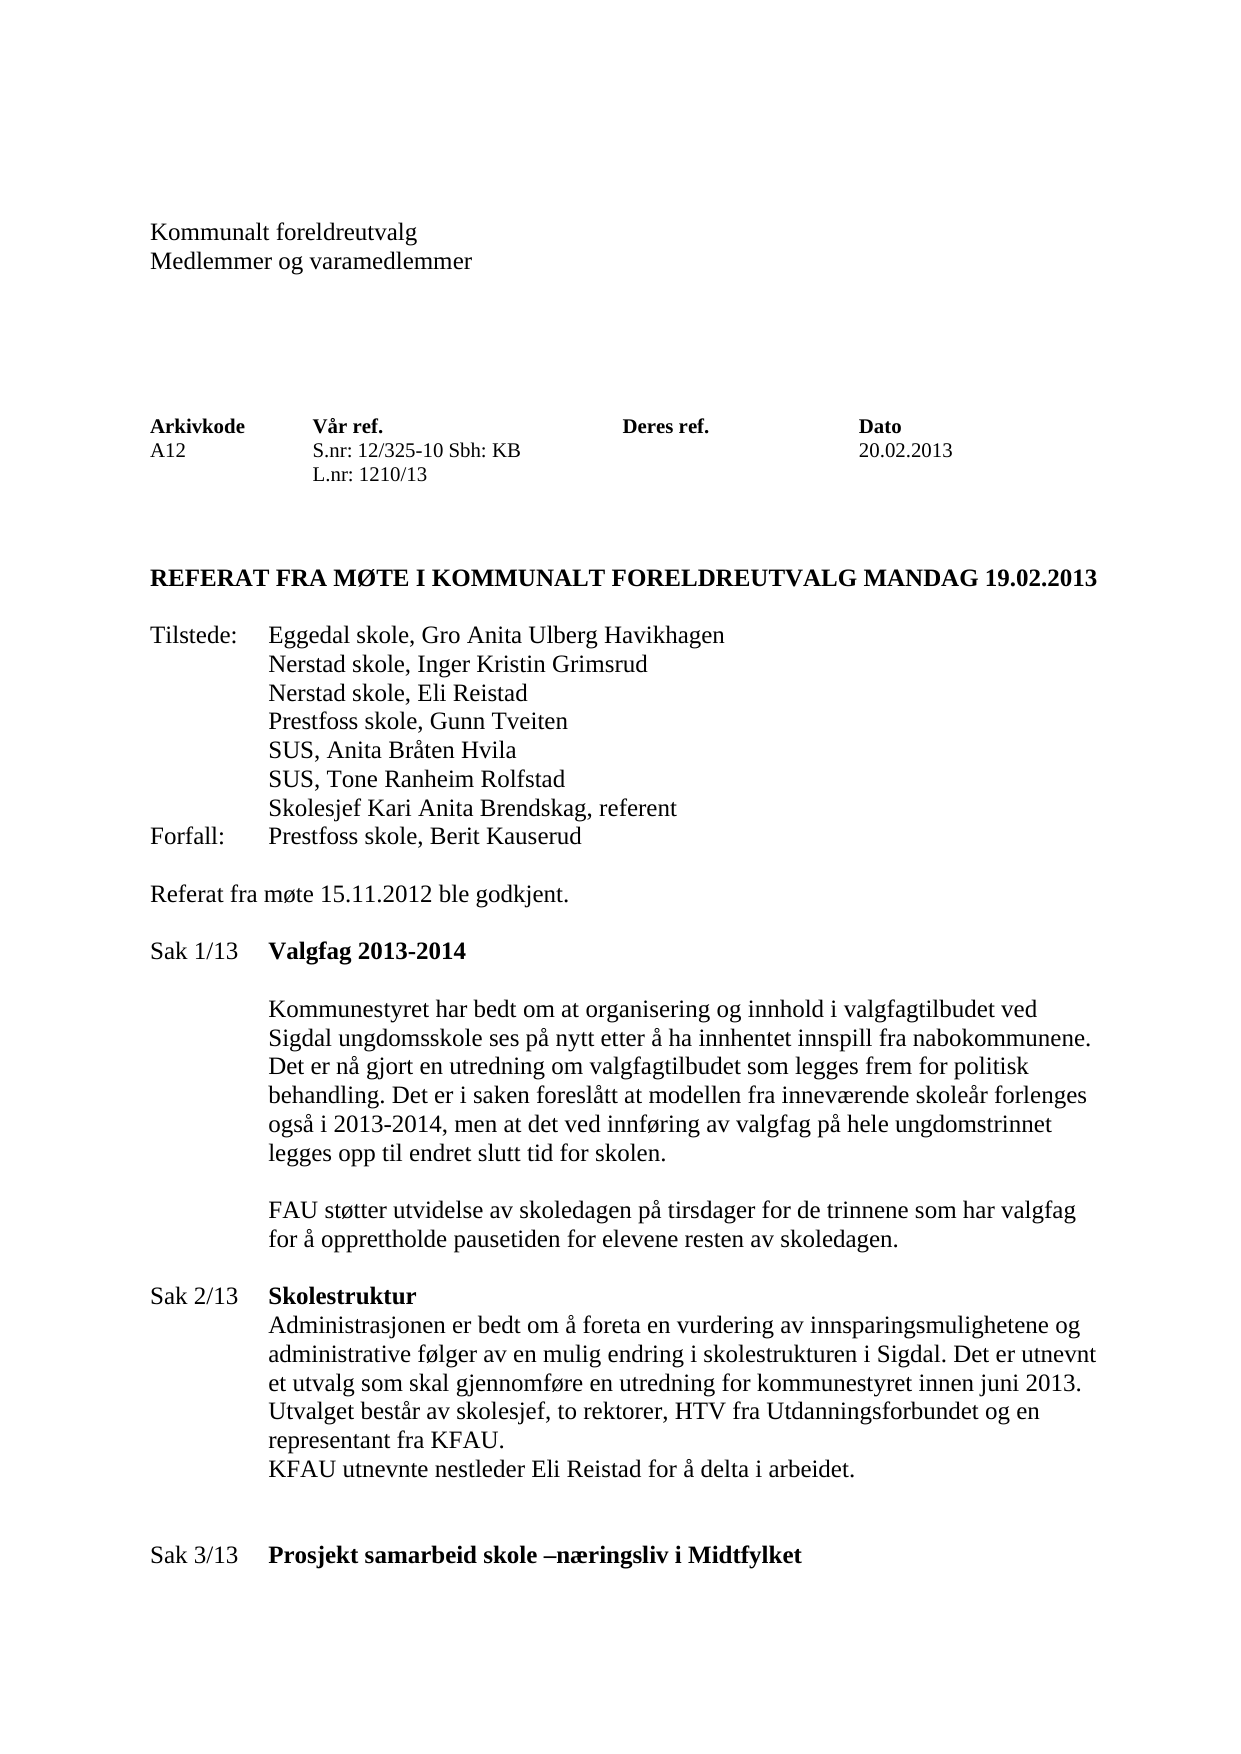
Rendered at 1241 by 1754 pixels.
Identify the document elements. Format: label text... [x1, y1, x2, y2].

text Det er nå gjort en utredning om valgfagtilbudet som legges frem for politisk behandling. Det er i saken foreslått at modellen fra inneværende skoleår forlenges også i 2013-2014, men at det ved innføring av valgfag på hele ungdomstrinnet legges opp til endret slutt tid for skolen. [268, 1051, 1100, 1166]
text L.nr: 1210/13 [150, 462, 1100, 486]
text Kommunalt foreldreutvalg Medlemmer og varamedlemmer [150, 217, 1100, 361]
text Prestfoss skole, Gunn Tveiten [150, 706, 1100, 735]
text Sak 2/13 Skolestruktur [150, 1281, 1100, 1310]
text Nerstad skole, Inger Kristin Grimsrud [150, 649, 1100, 678]
text Skolesjef Kari Anita Brendskag, referent [150, 793, 1100, 821]
text Sak 3/13 Prosjekt samarbeid skole –næringsliv i Midtfylket [150, 1540, 1100, 1569]
text FAU støtter utvidelse av skoledagen på tirsdager for de trinnene som har valgfag for å opprettholde pausetiden for elevene resten av skoledagen. [268, 1195, 1100, 1253]
text Tilstede: Eggedal skole, Gro Anita Ulberg Havikhagen [150, 620, 1100, 649]
text Kommunestyret har bedt om at organisering og innhold i valgfagtilbudet ved Sigdal ungdomsskole ses på nytt etter å ha innhentet innspill fra nabokommunene. [268, 994, 1100, 1051]
text Forfall: Prestfoss skole, Berit Kauserud [150, 821, 1100, 850]
text Sak 1/13 Valgfag 2013-2014 [150, 936, 1100, 965]
text SUS, Tone Ranheim Rolfstad [150, 764, 1100, 793]
text KFAU utnevnte nestleder Eli Reistad for å delta i arbeidet. [268, 1454, 1100, 1483]
text SUS, Anita Bråten Hvila [150, 735, 1100, 764]
text Referat fra møte 15.11.2012 ble godkjent. [150, 879, 1100, 908]
text REFERAT FRA MØTE I KOMMUNALT FORELDREUTVALG MANDAG 19.02.2013 [150, 563, 1100, 591]
text Arkivkode Vår ref. Deres ref. Dato A12 S.nr: 12/325-10 Sbh: KB 20.02.2013 [150, 414, 1100, 462]
text Administrasjonen er bedt om å foreta en vurdering av innsparingsmulighetene og administrative følger av en mulig endring i skolestrukturen i Sigdal. Det er utnevnt et utvalg som skal gjennomføre en utredning for kommunestyret innen juni 2013. Utvalget består av skolesjef, to rektorer, HTV fra Utdanningsforbundet og en representant fra KFAU. [268, 1310, 1100, 1454]
text Nerstad skole, Eli Reistad [150, 678, 1100, 706]
